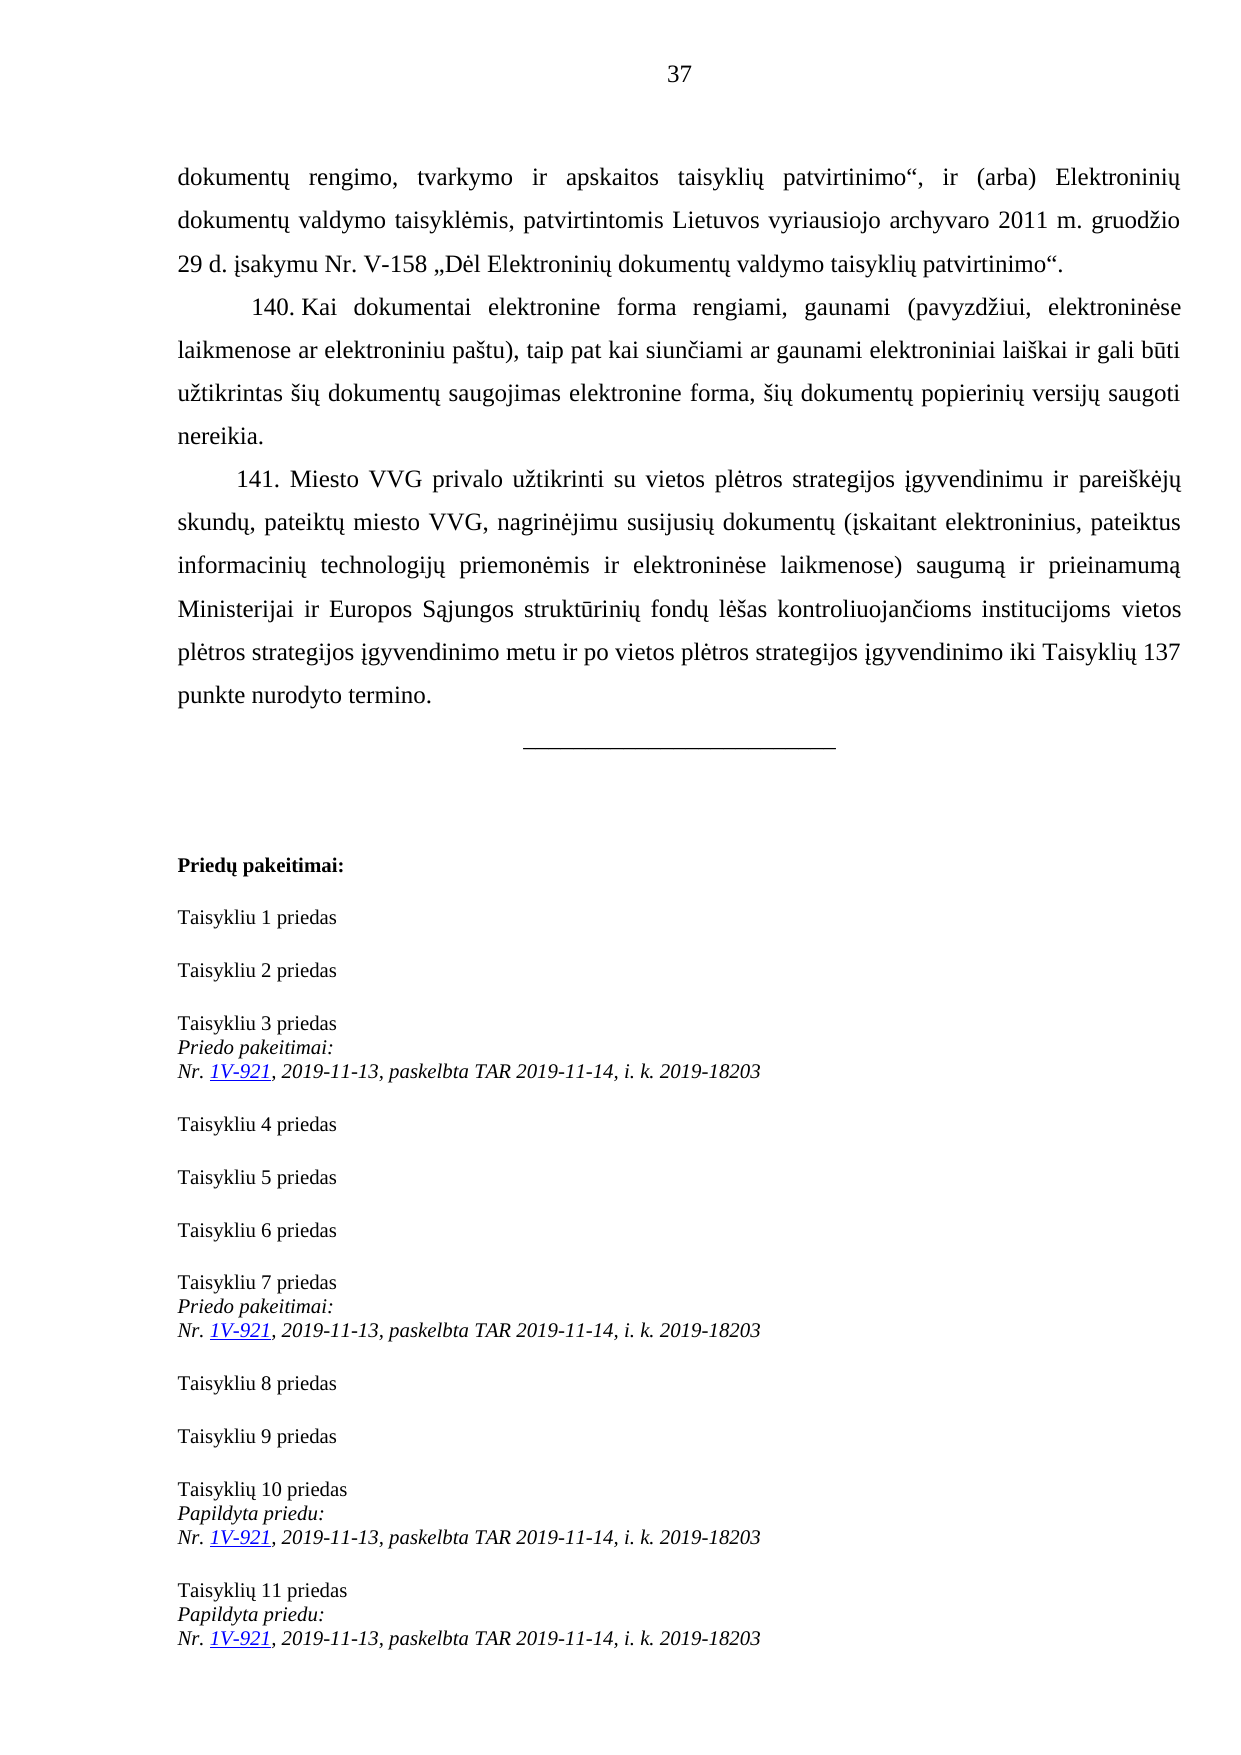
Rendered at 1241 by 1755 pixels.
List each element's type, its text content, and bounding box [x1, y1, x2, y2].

text Nr. 1V-921, 2019-11-13, paskelbta TAR 2019-11-14, i. k. 2019-18203 [177, 1318, 1181, 1342]
text Priedo pakeitimai: [177, 1035, 1181, 1059]
text Taisyklių 10 priedas [177, 1477, 1181, 1501]
text Taisykliu 6 priedas [177, 1217, 1181, 1242]
text Priedų pakeitimai: [177, 852, 1181, 877]
text Taisykliu 1 priedas [177, 905, 1181, 929]
text Papildyta priedu: [177, 1602, 1181, 1626]
text Taisykliu 4 priedas [177, 1112, 1181, 1136]
text 141. Miesto VVG privalo užtikrinti su vietos plėtros strategijos įgyvendinimu ir pareiškėjų skundų, pateiktų miesto VVG, nagrinėjimu susijusių dokumentų (įskaitant elektroninius, pateiktus informacinių technologijų priemonėmis ir elektroninėse laikmenose) saugumą ir prieinamumą Ministerijai ir Europos Sąjungos struktūrinių fondų lėšas kontroliuojančioms institucijoms vietos plėtros strategijos įgyvendinimo metu ir po vietos plėtros strategijos įgyvendinimo iki Taisyklių 137 punkte nurodyto termino. [177, 464, 1181, 709]
text Priedo pakeitimai: [177, 1294, 1181, 1318]
text Taisykliu 9 priedas [177, 1424, 1181, 1448]
text _________________________ [177, 723, 1181, 752]
text Papildyta priedu: [177, 1501, 1181, 1525]
text Nr. 1V-921, 2019-11-13, paskelbta TAR 2019-11-14, i. k. 2019-18203 [177, 1525, 1181, 1549]
text Taisykliu 7 priedas [177, 1270, 1181, 1294]
text Taisyklių 11 priedas [177, 1578, 1181, 1602]
text Nr. 1V-921, 2019-11-13, paskelbta TAR 2019-11-14, i. k. 2019-18203 [177, 1626, 1181, 1650]
text Taisykliu 8 priedas [177, 1371, 1181, 1395]
text 140. Kai dokumentai elektronine forma rengiami, gaunami (pavyzdžiui, elektroninėse laikmenose ar elektroniniu paštu), taip pat kai siunčiami ar gaunami elektroniniai laiškai ir gali būti užtikrintas šių dokumentų saugojimas elektronine forma, šių dokumentų popierinių versijų saugoti nereikia. [177, 292, 1181, 450]
text Taisykliu 3 priedas [177, 1011, 1181, 1035]
text Taisykliu 2 priedas [177, 958, 1181, 982]
text dokumentų rengimo, tvarkymo ir apskaitos taisyklių patvirtinimo“, ir (arba) Elektroninių dokumentų valdymo taisyklėmis, patvirtintomis Lietuvos vyriausiojo archyvaro 2011 m. gruodžio 29 d. įsakymu Nr. V-158 „Dėl Elektroninių dokumentų valdymo taisyklių patvirtinimo“. [177, 162, 1181, 277]
text Taisykliu 5 priedas [177, 1165, 1181, 1189]
text Nr. 1V-921, 2019-11-13, paskelbta TAR 2019-11-14, i. k. 2019-18203 [177, 1059, 1181, 1083]
